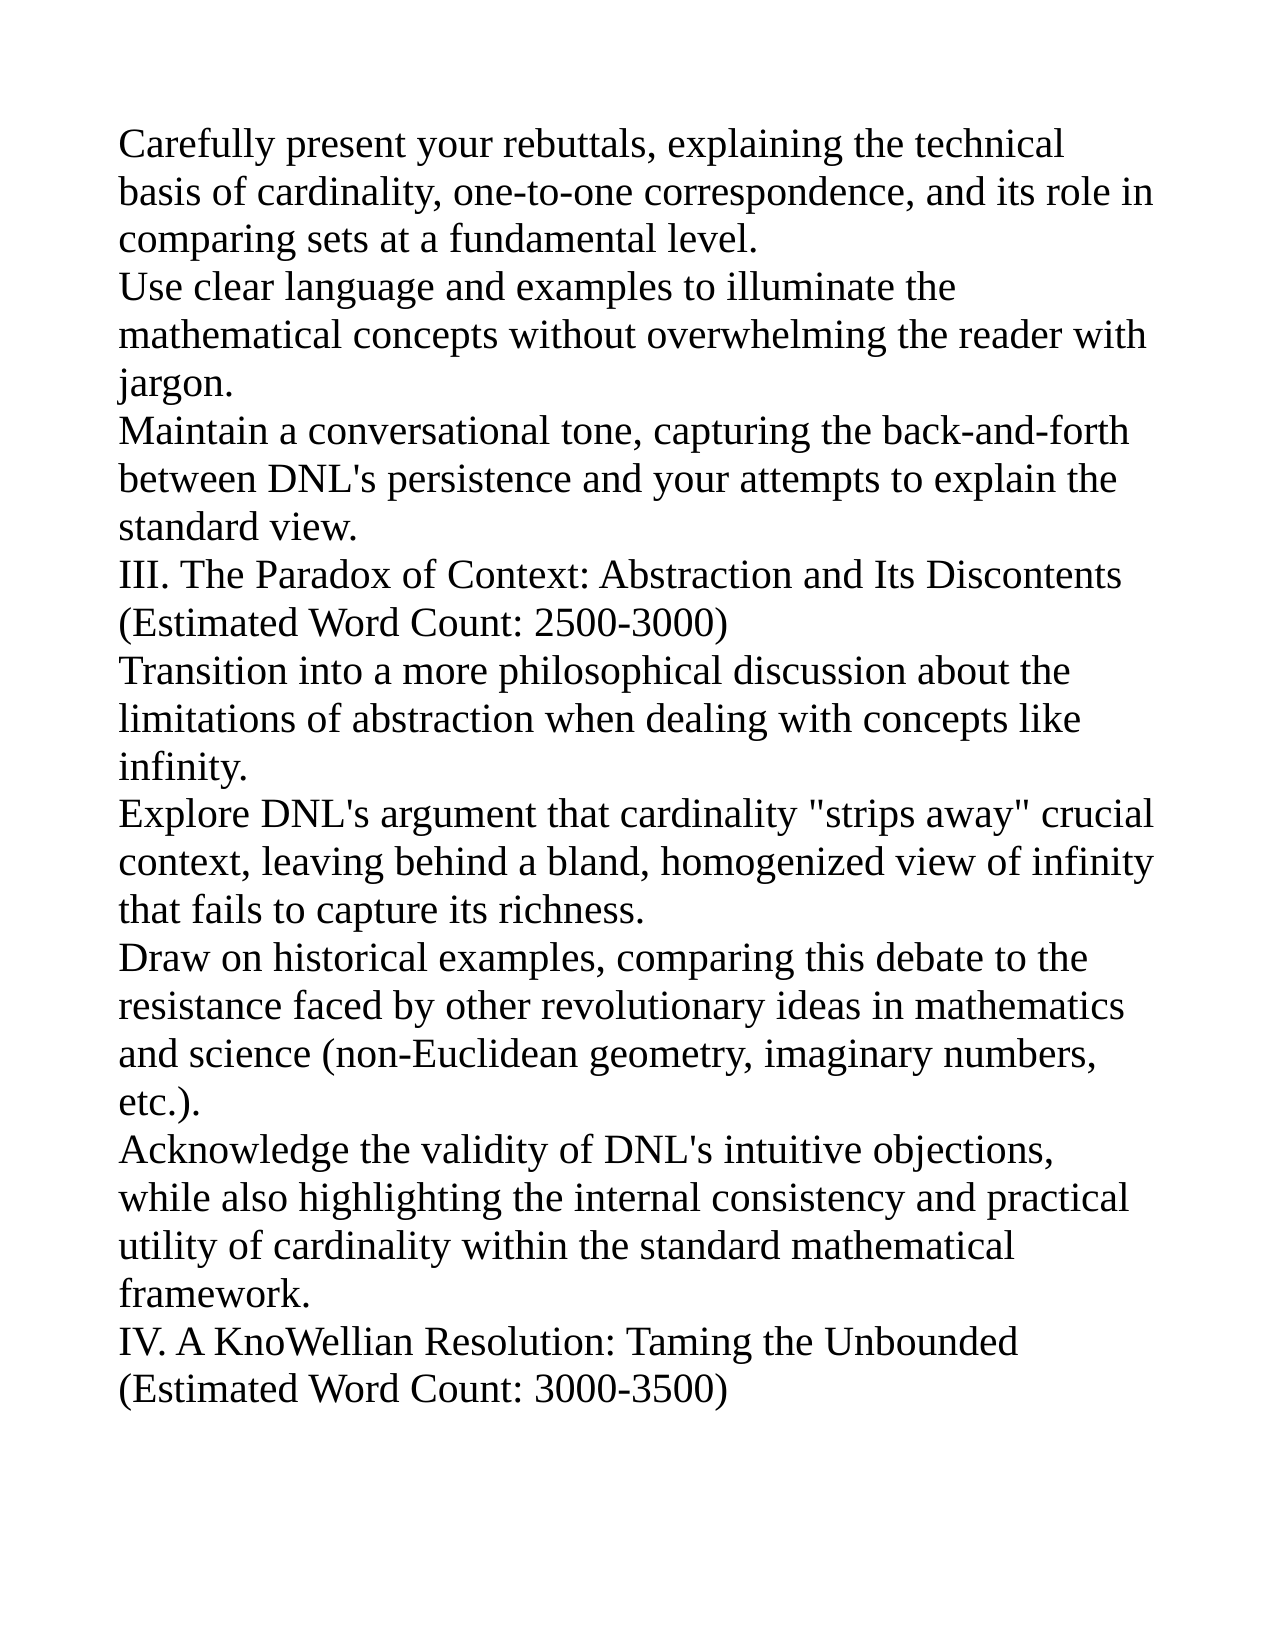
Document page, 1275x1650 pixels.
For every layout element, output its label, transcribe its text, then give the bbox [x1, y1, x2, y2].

text Use clear language and examples to illuminate the mathematical concepts without overwhelming the reader with jargon. [118, 262, 1157, 406]
text Transition into a more philosophical discussion about the limitations of abstraction when dealing with concepts like infinity. [118, 645, 1157, 789]
text Acknowledge the validity of DNL's intuitive objections, while also highlighting the internal consistency and practical utility of cardinality within the standard mathematical framework. [118, 1124, 1157, 1316]
text IV. A KnoWellian Resolution: Taming the Unbounded (Estimated Word Count: 3000-3500) [118, 1316, 1157, 1412]
text Explore DNL's argument that cardinality "strips away" crucial context, leaving behind a bland, homogenized view of infinity that fails to capture its richness. [118, 789, 1157, 933]
text III. The Paradox of Context: Abstraction and Its Discontents (Estimated Word Count: 2500-3000) [118, 549, 1157, 645]
text Carefully present your rebuttals, explaining the technical basis of cardinality, one-to-one correspondence, and its role in comparing sets at a fundamental level. [118, 118, 1157, 262]
text Maintain a conversational tone, capturing the back-and-forth between DNL's persistence and your attempts to explain the standard view. [118, 406, 1157, 549]
text Draw on historical examples, comparing this debate to the resistance faced by other revolutionary ideas in mathematics and science (non-Euclidean geometry, imaginary numbers, etc.). [118, 933, 1157, 1124]
